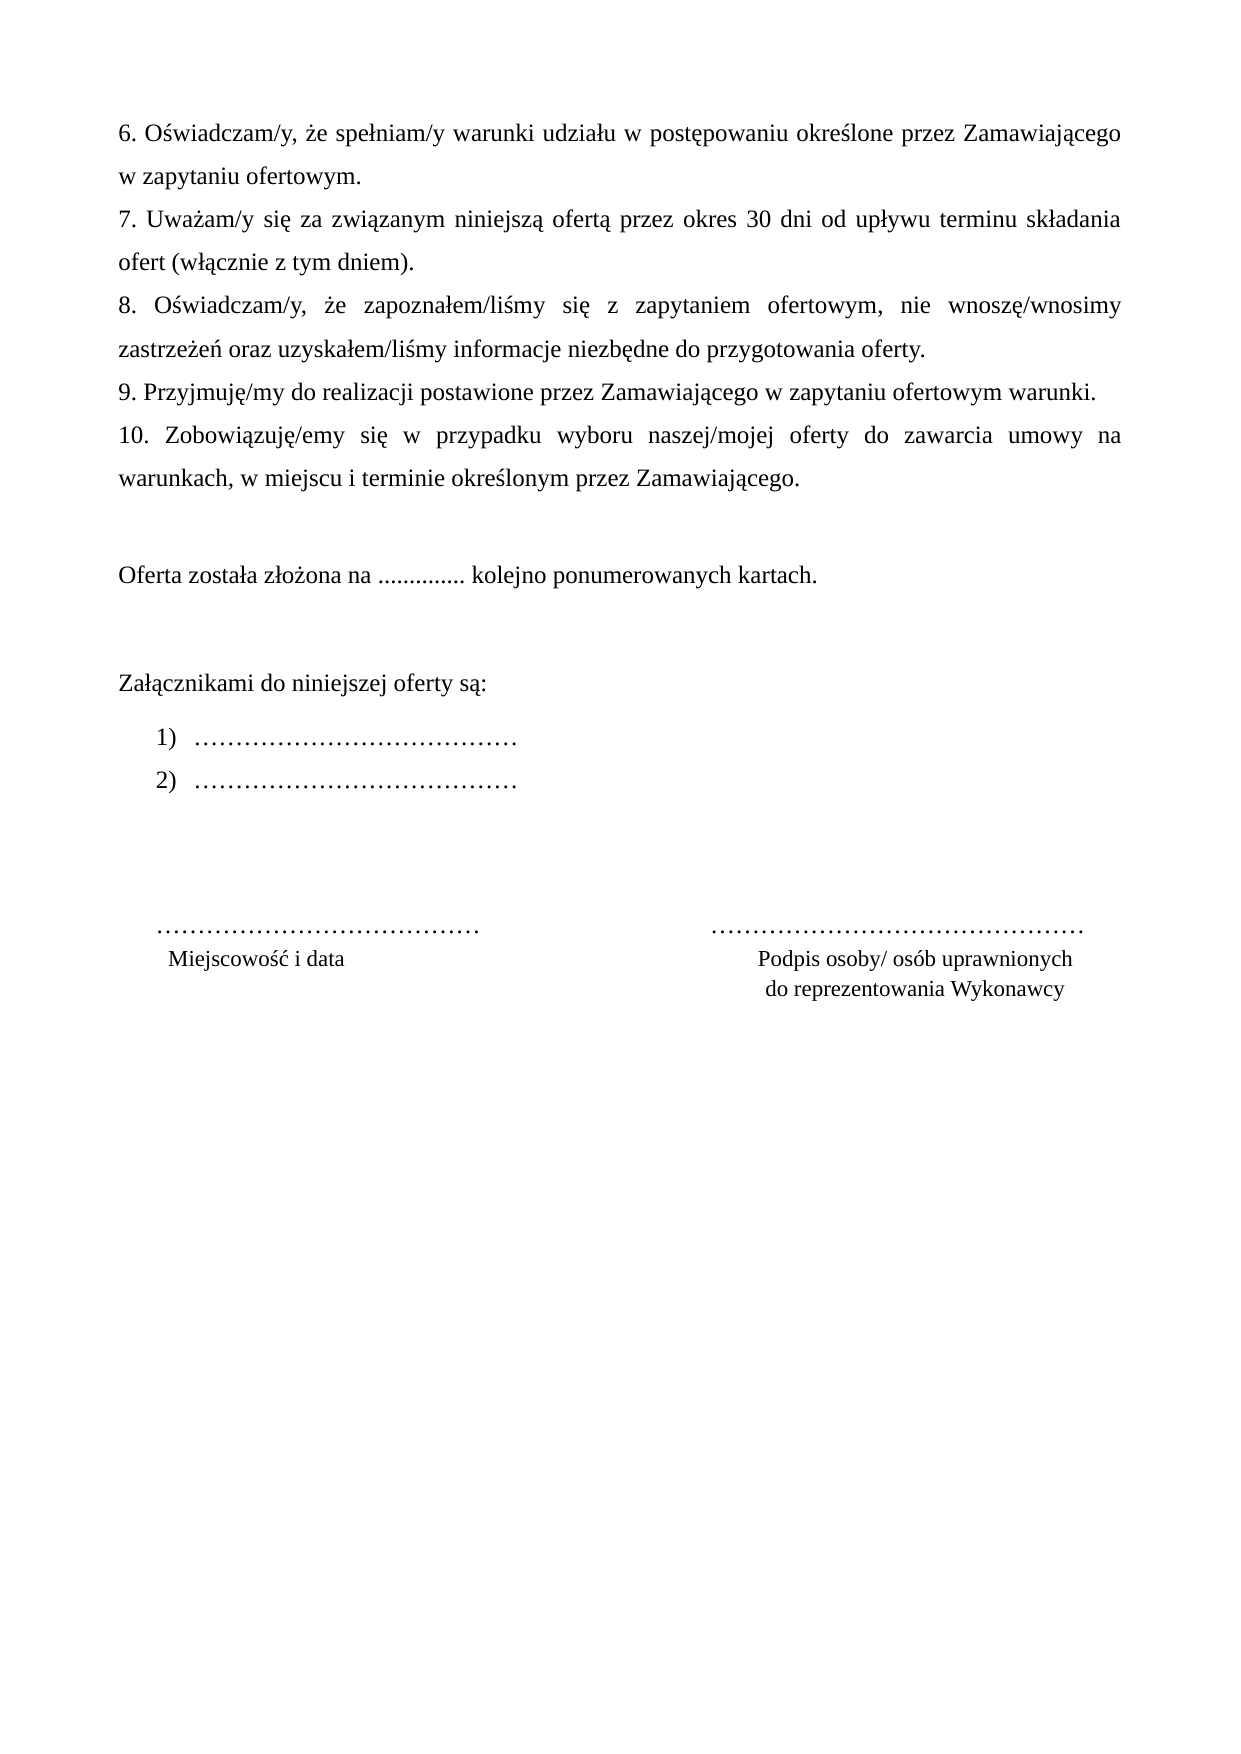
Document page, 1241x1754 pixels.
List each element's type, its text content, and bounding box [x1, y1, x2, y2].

list ………………………………… [156, 722, 1122, 750]
text do reprezentowania Wykonawcy [634, 976, 1122, 1002]
text ………………………………… ……………………………………… [118, 911, 1122, 939]
list 9. Przyjmuję/my do realizacji postawione przez Zamawiającego w zapytaniu ofertowym warunki. [118, 377, 1122, 406]
text Oferta została złożona na .............. kolejno ponumerowanych kartach. [118, 560, 1122, 589]
list 7. Uważam/y się za związanym niniejszą ofertą przez okres 30 dni od upływu terminu składania ofert (włącznie z tym dniem). [118, 204, 1122, 276]
list 10. Zobowiązuję/emy się w przypadku wyboru naszej/mojej oferty do zawarcia umowy na warunkach, w miejscu i terminie określonym przez Zamawiającego. [118, 420, 1122, 492]
list 6. Oświadczam/y, że spełniam/y warunki udziału w postępowaniu określone przez Zamawiającego w zapytaniu ofertowym. [118, 118, 1122, 190]
text Załącznikami do niniejszej oferty są: [118, 668, 1122, 697]
list ………………………………… [156, 765, 1122, 793]
list 8. Oświadczam/y, że zapoznałem/liśmy się z zapytaniem ofertowym, nie wnoszę/wnosimy zastrzeżeń oraz uzyskałem/liśmy informacje niezbędne do przygotowania oferty. [118, 291, 1122, 362]
text Miejscowość i data Podpis osoby/ osób uprawnionych [118, 945, 1122, 972]
